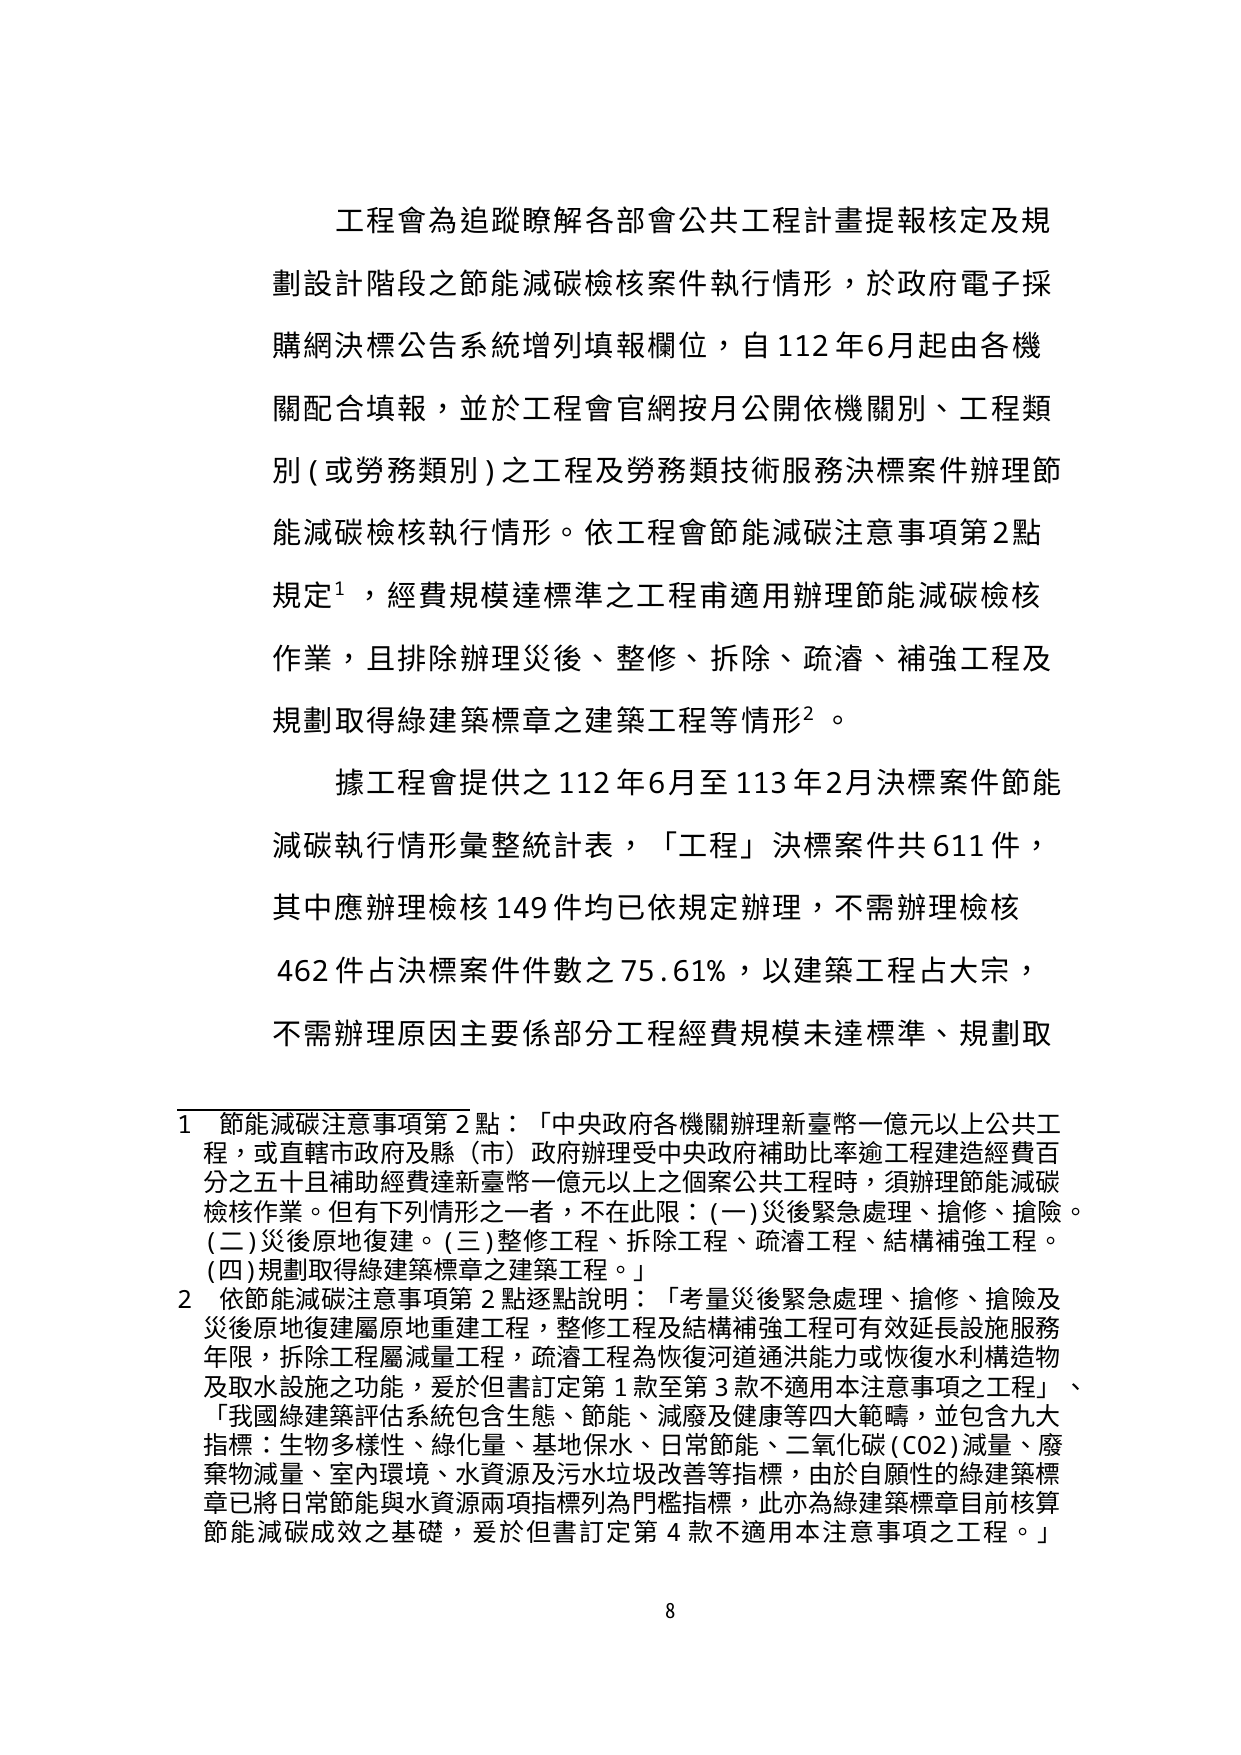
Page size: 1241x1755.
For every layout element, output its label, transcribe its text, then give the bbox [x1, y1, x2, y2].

text 依節能減碳注意事項第2點逐點說明：「考量災後緊急處理、搶修、搶險及災後原地復建屬原地重建工程，整修工程及結構補強工程可有效延長設施服務年限，拆除工程屬減量工程，疏濬工程為恢復河道通洪能力或恢復水利構造物及取水設施之功能，爰於但書訂定第1款至第3款不適用本注意事項之工程」、「我國綠建築評估系統包含生態、節能、減廢及健康等四大範疇，並包含九大指標：生物多樣性、綠化量、基地保水、日常節能、二氧化碳(CO2)減量、廢棄物減量、室內環境、水資源及污水垃圾改善等指標，由於自願性的綠建築標章已將日常節能與水資源兩項指標列為門檻指標，此亦為綠建築標章目前核算節能減碳成效之基礎，爰於但書訂定第4款不適用本注意事項之工程。」 [177, 1285, 1063, 1577]
text 節能減碳注意事項第2點：「中央政府各機關辦理新臺幣一億元以上公共工程，或直轄市政府及縣（市）政府辦理受中央政府補助比率逾工程建造經費百分之五十且補助經費達新臺幣一億元以上之個案公共工程時，須辦理節能減碳檢核作業。但有下列情形之一者，不在此限：(一)災後緊急處理、搶修、搶險。(二)災後原地復建。(三)整修工程、拆除工程、疏濬工程、結構補強工程。(四)規劃取得綠建築標章之建築工程。」 [177, 1110, 1063, 1285]
text 工程會為追蹤瞭解各部會公共工程計畫提報核定及規劃設計階段之節能減碳檢核案件執行情形，於政府電子採購網決標公告系統增列填報欄位，自112年6月起由各機關配合填報，並於工程會官網按月公開依機關別、工程類別(或勞務類別)之工程及勞務類技術服務決標案件辦理節能減碳檢核執行情形。依工程會節能減碳注意事項第2點規定，經費規模達標準之工程甫適用辦理節能減碳檢核作業，且排除辦理災後、整修、拆除、疏濬、補強工程及規劃取得綠建築標章之建築工程等情形。 [266, 177, 1063, 740]
text 據工程會提供之112年6月至113年2月決標案件節能減碳執行情形彙整統計表，「工程」決標案件共611件，其中應辦理檢核149件均已依規定辦理，不需辦理檢核462件占決標案件件數之75.61%，以建築工程占大宗，不需辦理原因主要係部分工程經費規模未達標準、規劃取得綠建築標章、及屬辦理整修、拆除、疏濬、補強工程等(詳表3-5-3)；「勞務類技術服務」決標案件共7,693件，其中應辦理檢核270件均已依規定辦理，不需辦理檢核7,423件占決標案件件數之96.49%，以工程服務占大宗，不需辦理原因主要係部分工程規模未達標準及屬辦理整修、拆除、疏濬、補強工程等(詳表3-5-4)。 [266, 740, 1063, 1052]
